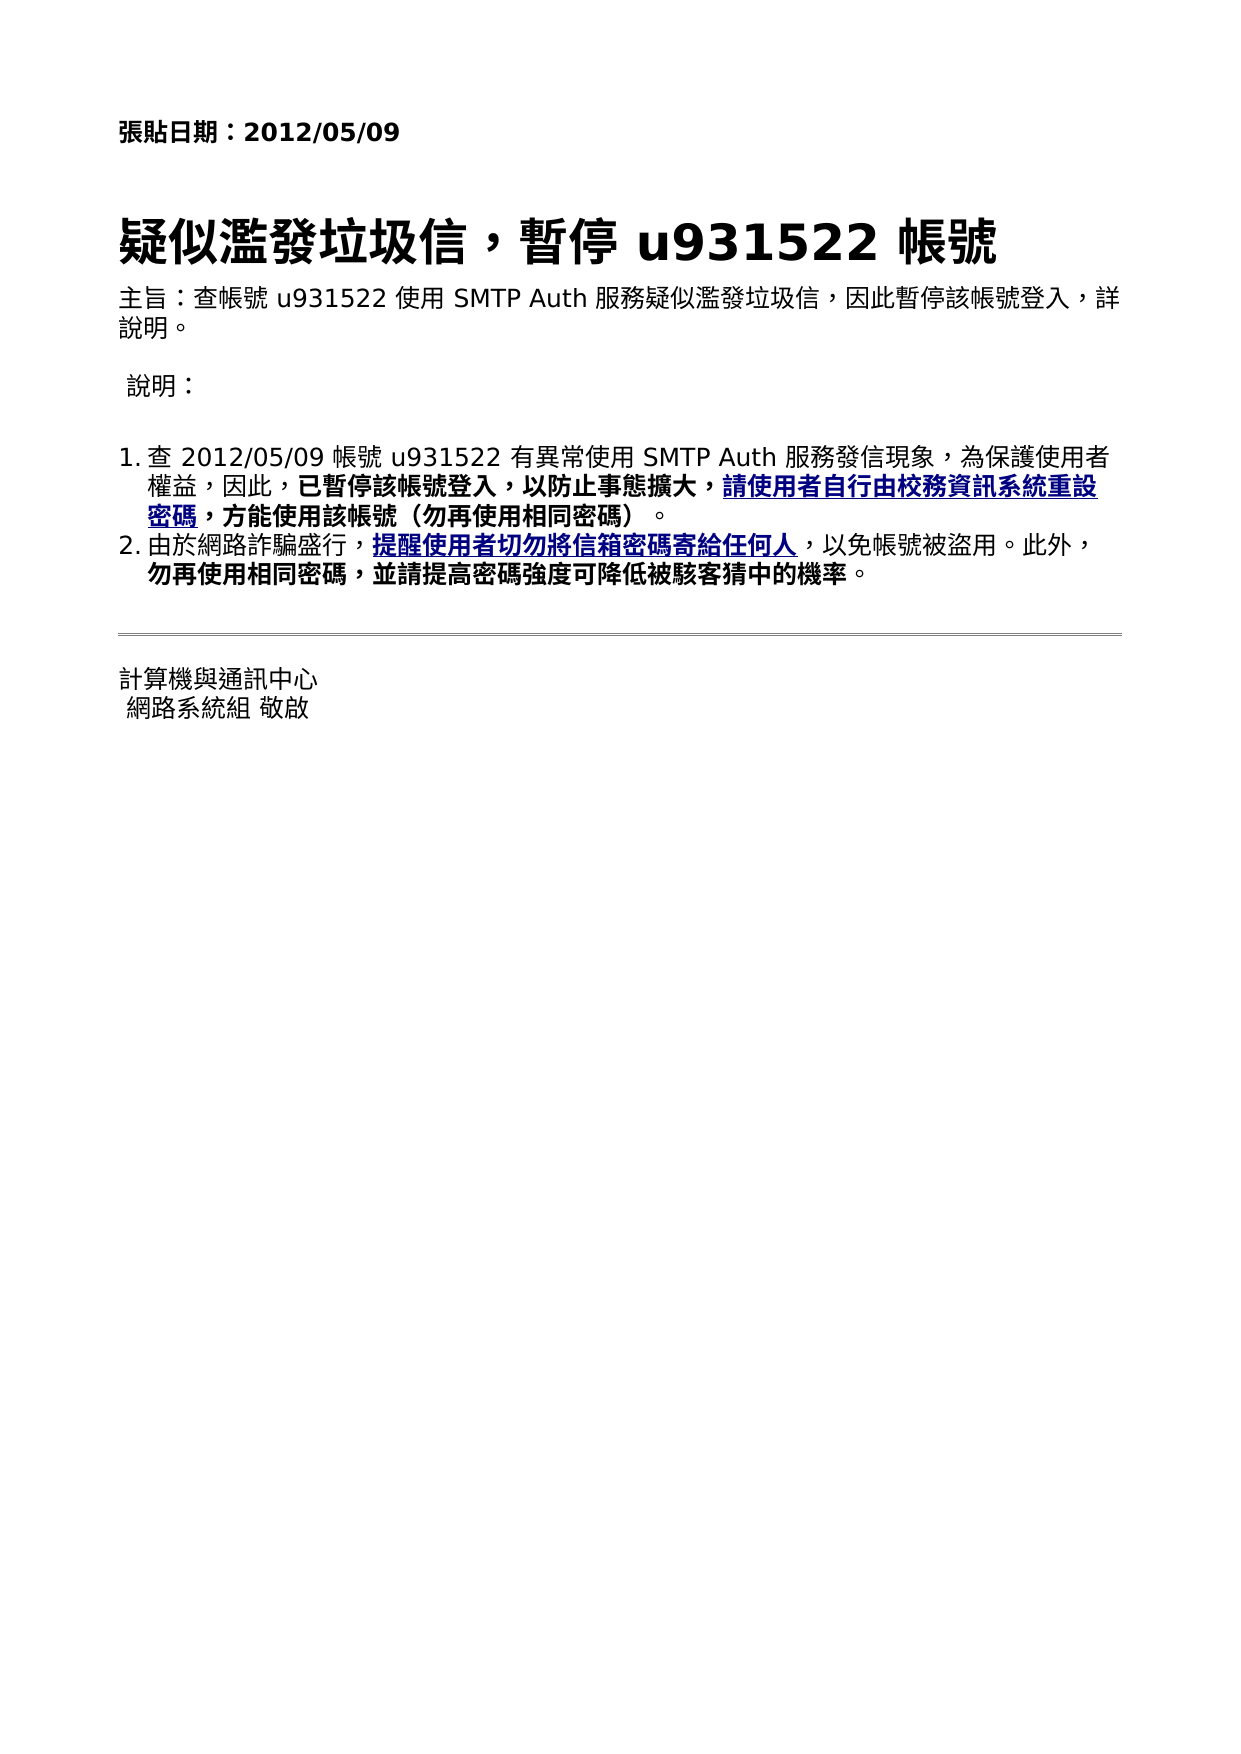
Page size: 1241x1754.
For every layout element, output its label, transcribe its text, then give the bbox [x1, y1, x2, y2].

list 由於網路詐騙盛行，提醒使用者切勿將信箱密碼寄給任何人，以免帳號被盜用。此外，勿再使用相同密碼，並請提高密碼強度可降低被駭客猜中的機率。 [118, 531, 1122, 589]
text 張貼日期：2012/05/09 [118, 118, 1122, 176]
text 計算機與通訊中心 網路系統組 敬啟 [118, 665, 1122, 723]
subtitle 疑似濫發垃圾信，暫停 u931522 帳號 [118, 214, 1122, 272]
list 查 2012/05/09 帳號 u931522 有異常使用 SMTP Auth 服務發信現象，為保護使用者權益，因此，已暫停該帳號登入，以防止事態擴大，請使用者自行由校務資訊系統重設密碼，方能使用該帳號（勿再使用相同密碼）。 [118, 443, 1122, 531]
text 主旨：查帳號 u931522 使用 SMTP Auth 服務疑似濫發垃圾信，因此暫停該帳號登入，詳說明。 說明： [118, 285, 1122, 401]
